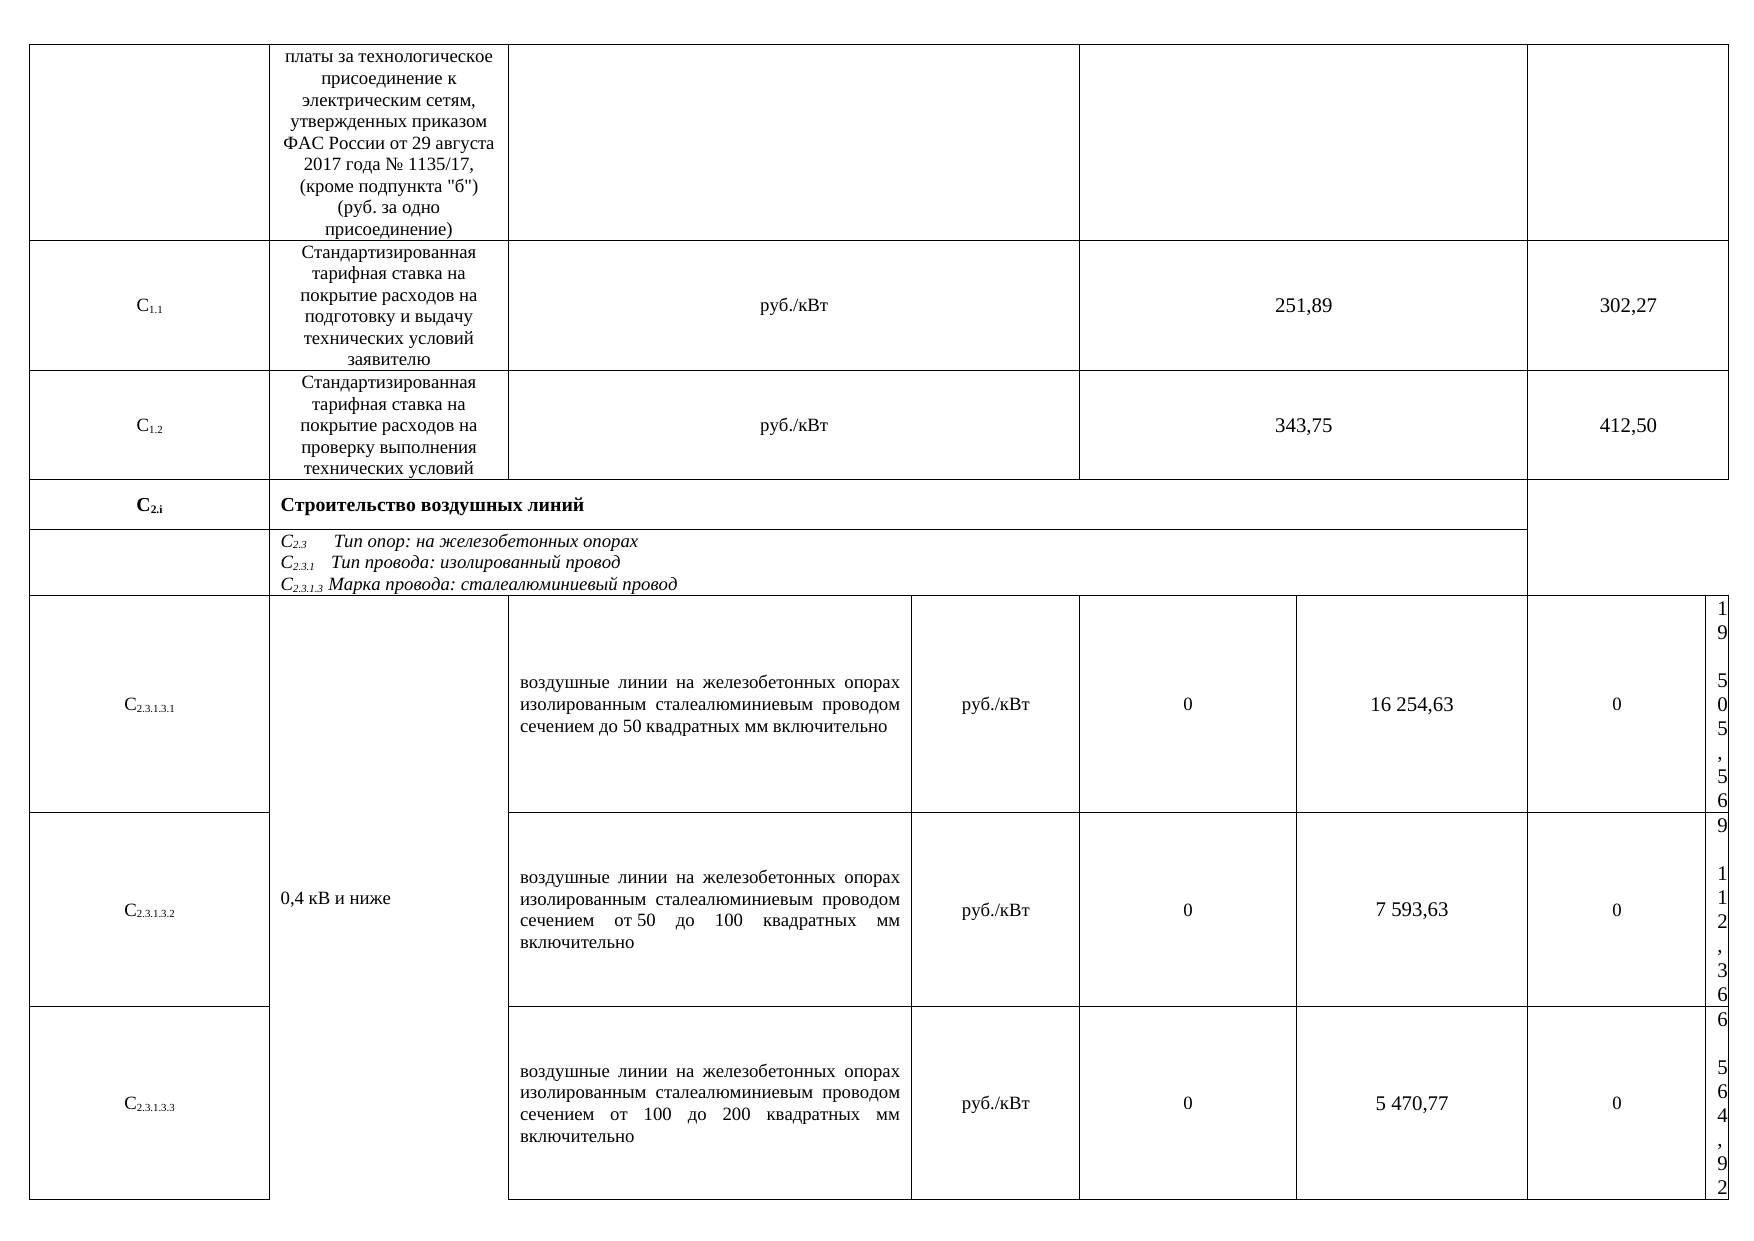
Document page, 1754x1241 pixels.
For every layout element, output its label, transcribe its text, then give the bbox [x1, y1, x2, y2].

table_cell 302,27 [1528, 241, 1728, 370]
table_cell 0 [1528, 596, 1705, 812]
table_cell [1528, 45, 1728, 239]
table_cell С1.1 [30, 241, 269, 370]
table_cell 0 [1080, 1007, 1296, 1199]
table_cell 9 112,36 [1706, 813, 1728, 1006]
table_cell руб./кВт [912, 1007, 1079, 1199]
table_cell 343,75 [1080, 371, 1527, 479]
table_cell 0 [1080, 596, 1296, 812]
table_cell С2.3.1.3.2 [30, 813, 269, 1006]
table_cell 0 [1528, 1007, 1705, 1199]
table_cell 16 254,63 [1297, 596, 1527, 812]
table_cell Стандартизированная тарифная ставка на покрытие расходов на подготовку и выдачу технических условий заявителю [270, 241, 508, 370]
table_cell С2.3.1.3.3 [30, 1007, 269, 1199]
table_cell 412,50 [1528, 371, 1728, 479]
table_cell 19 505,56 [1706, 596, 1728, 812]
table_cell воздушные линии на железобетонных опорах изолированным сталеалюминиевым проводом сечением до 50 квадратных мм включительно [509, 596, 911, 812]
table_cell платы за технологическое присоединение к электрическим сетям, утвержденных приказом ФАС России от 29 августа 2017 года № 1135/17, (кроме подпункта "б") (руб. за одно присоединение) [270, 45, 508, 239]
table_cell Строительство воздушных линий [270, 480, 1527, 529]
table_cell воздушные линии на железобетонных опорах изолированным сталеалюминиевым проводом сечением от 100 до 200 квадратных мм включительно [509, 1007, 911, 1199]
table_cell Стандартизированная тарифная ставка на покрытие расходов на проверку выполнения технических условий [270, 371, 508, 479]
table_cell 5 470,77 [1297, 1007, 1527, 1199]
table_cell С1.2 [30, 371, 269, 479]
table_cell 0,4 кВ и ниже [270, 596, 508, 1199]
table_cell [30, 530, 269, 594]
table_cell 0 [1080, 813, 1296, 1006]
table_cell 0 [1528, 813, 1705, 1006]
table_cell [509, 45, 1079, 239]
table_cell С2.i [30, 480, 269, 529]
table_cell [30, 45, 269, 239]
table_cell 7 593,63 [1297, 813, 1527, 1006]
table_cell С2.3.1.3.1 [30, 596, 269, 812]
table_cell руб./кВт [509, 241, 1079, 370]
table_cell 251,89 [1080, 241, 1527, 370]
table_cell руб./кВт [509, 371, 1079, 479]
table_cell [1080, 45, 1527, 239]
table_cell С2.3 Тип опор: на железобетонных опорах С2.3.1 Тип провода: изолированный провод С2.3.1.3 Марка провода: сталеалюминиевый провод [270, 530, 1527, 594]
table_cell руб./кВт [912, 813, 1079, 1006]
table_cell 6 564,92 [1706, 1007, 1728, 1199]
table_cell руб./кВт [912, 596, 1079, 812]
table_cell воздушные линии на железобетонных опорах изолированным сталеалюминиевым проводом сечением от 50 до 100 квадратных мм включительно [509, 813, 911, 1006]
